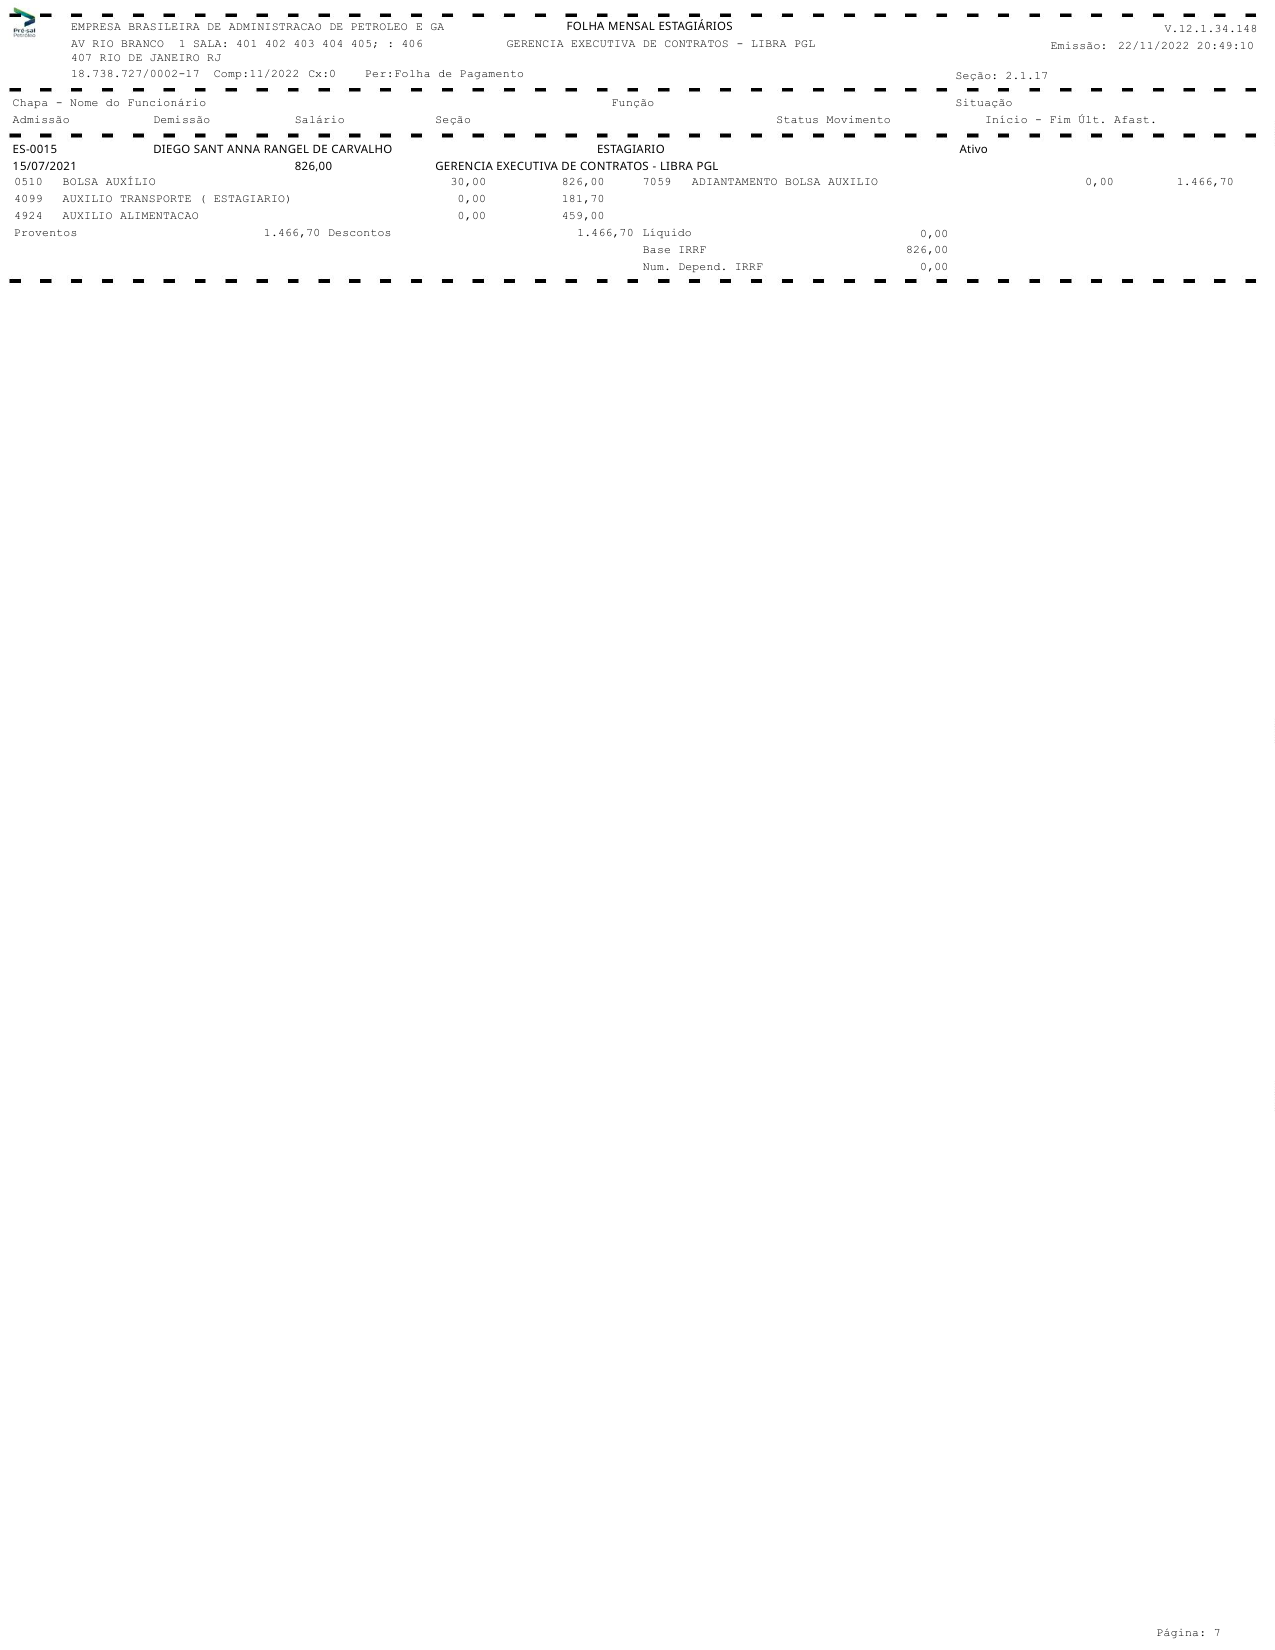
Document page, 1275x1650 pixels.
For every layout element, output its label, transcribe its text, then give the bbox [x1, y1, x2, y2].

text 4 [14, 192, 21, 205]
text 1 [71, 67, 78, 81]
text 0,00 [920, 260, 966, 273]
text 0,00 [457, 192, 503, 205]
text Página: 7 [1156, 1626, 1237, 1639]
text 826,00 [294, 160, 422, 173]
text 826,00 [906, 243, 966, 257]
text 1.466,70 Descontos [264, 226, 412, 239]
text 181,70 [562, 192, 622, 205]
text Seção [435, 113, 488, 126]
text 8.738.727/0002-17 Comp:11/2022 Cx:0 [78, 67, 361, 81]
text 099 [21, 192, 60, 205]
text 459,00 [562, 208, 622, 222]
text AUXILIO ALIMENTACAO [62, 208, 317, 222]
text 30,00 [450, 175, 503, 188]
text GERENCIA EXECUTIVA DE CONTRATOS - LIBRA PGL [506, 37, 840, 50]
text 5/07/2021 [20, 160, 102, 173]
text 0,00 [1085, 175, 1131, 188]
text Base IRRF [643, 243, 724, 256]
text Início - Fim Últ. Afast. [985, 113, 1182, 126]
text Admissão [12, 113, 87, 126]
text 7059 [643, 175, 688, 188]
text BOLSA AUXÍLIO [62, 175, 173, 188]
text AV RIO BRANCO 1 SALA: 401 402 403 404 405; : 406 [71, 37, 469, 50]
text Num. Depend. IRRF [643, 259, 782, 273]
picture [0, 0, 1275, 1650]
text 22/11/2022 20:49:10 [1118, 38, 1275, 52]
text 924 [21, 208, 60, 222]
text 0 [14, 175, 21, 188]
text Demissão [153, 113, 228, 126]
text 1 [12, 160, 20, 173]
text ESTAGIARIO [597, 143, 686, 157]
text FOLHA MENSAL ESTAGIÁRIOS [566, 20, 764, 33]
text ADIANTAMENTO BOLSA AUXILIO [692, 175, 903, 188]
text 4 [14, 208, 21, 222]
text Situação [955, 96, 1066, 109]
text DIEGO SANT ANNA RANGEL DE CARVALHO [153, 143, 422, 157]
text ES-0015 [12, 143, 80, 157]
text 0,00 [920, 227, 966, 240]
text Emissão: [1050, 38, 1118, 52]
text 4 [71, 50, 78, 64]
text 0,00 [457, 208, 503, 222]
text Per:Folha de Pagamento [364, 67, 548, 81]
text Salário [294, 113, 362, 126]
text 07 RIO DE JANEIRO RJ [78, 50, 243, 64]
text 1.466,70 [1177, 175, 1251, 188]
text V.12.1.34.148 [1164, 22, 1275, 35]
text GERENCIA EXECUTIVA DE CONTRATOS - LIBRA PGL [435, 160, 769, 173]
text 826,00 [562, 175, 622, 188]
text AUXILIO TRANSPORTE ( ESTAGIARIO) [62, 192, 317, 205]
text Função [611, 96, 672, 109]
text 510 [21, 175, 60, 188]
text Proventos [14, 226, 95, 239]
text Ativo [959, 143, 1012, 157]
text EMPRESA BRASILEIRA DE ADMINISTRACAO DE PETROLEO E GA [71, 20, 469, 33]
text Status Movimento [776, 113, 908, 126]
text Chapa - Nome do Funcionário [12, 96, 232, 109]
text 1.466,70 Líquido [577, 226, 710, 239]
text Seção: 2.1.17 [955, 68, 1066, 82]
